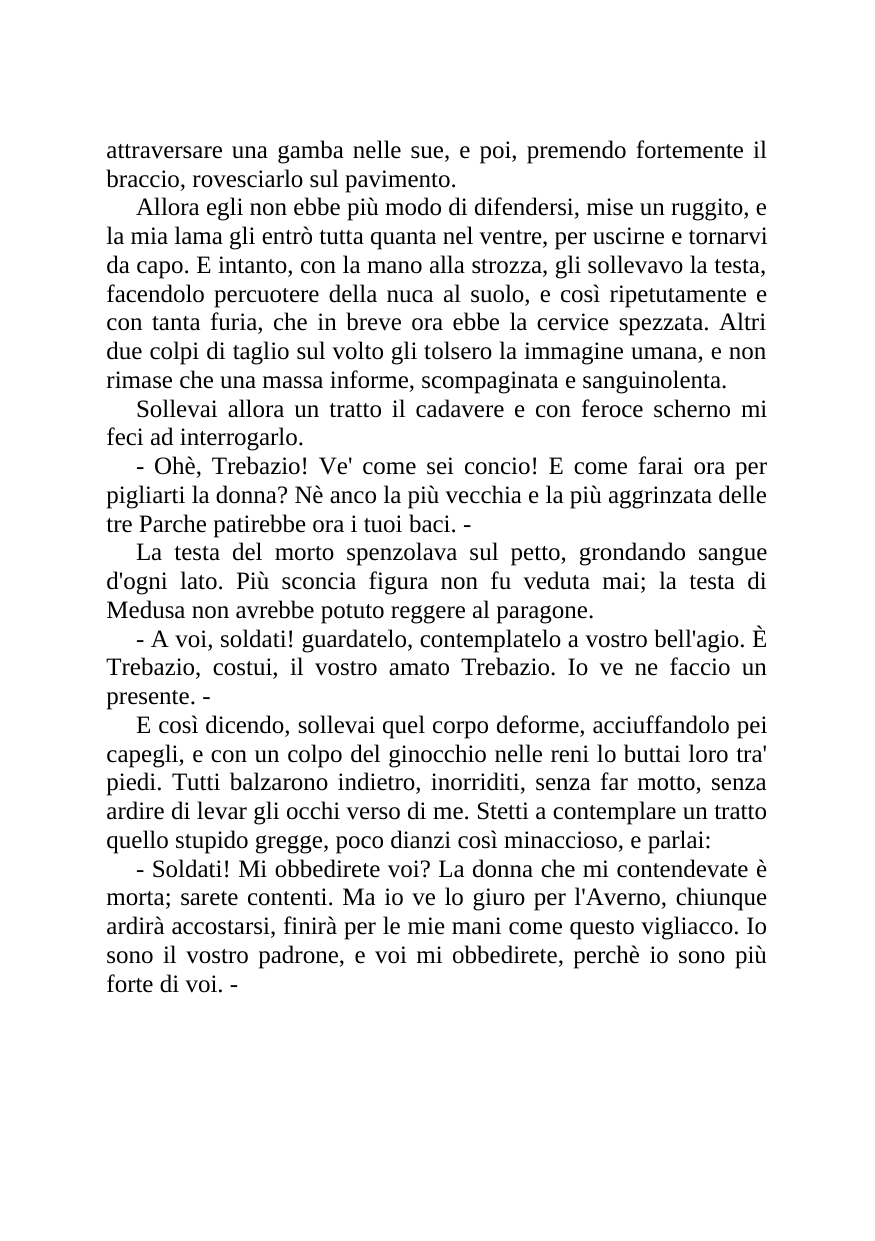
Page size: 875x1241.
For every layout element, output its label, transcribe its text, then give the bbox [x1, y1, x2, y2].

text La testa del morto spenzolava sul petto, grondando sangue d'ogni lato. Più sconcia figura non fu veduta mai; la testa di Medusa non avrebbe potuto reggere al paragone. [106, 537, 768, 624]
text E così dicendo, sollevai quel corpo deforme, acciuffandolo pei capegli, e con un colpo del ginocchio nelle reni lo buttai loro tra' piedi. Tutti balzarono indietro, inorriditi, senza far motto, senza ardire di levar gli occhi verso di me. Stetti a contemplare un tratto quello stupido gregge, poco dianzi così minaccioso, e parlai: [106, 710, 768, 854]
text - A voi, soldati! guardatelo, contemplatelo a vostro bell'agio. È Trebazio, costui, il vostro amato Trebazio. Io ve ne faccio un presente. - [106, 624, 768, 710]
text Allora egli non ebbe più modo di difendersi, mise un ruggito, e la mia lama gli entrò tutta quanta nel ventre, per uscirne e tornarvi da capo. E intanto, con la mano alla strozza, gli sollevavo la testa, facendolo percuotere della nuca al suolo, e così ripetutamente e con tanta furia, che in breve ora ebbe la cervice spezzata. Altri due colpi di taglio sul volto gli tolsero la immagine umana, e non rimase che una massa informe, scompaginata e sanguinolenta. [106, 192, 768, 394]
text Sollevai allora un tratto il cadavere e con feroce scherno mi feci ad interrogarlo. [106, 394, 768, 451]
text - Ohè, Trebazio! Ve' come sei concio! E come farai ora per pigliarti la donna? Nè anco la più vecchia e la più aggrinzata delle tre Parche patirebbe ora i tuoi baci. - [106, 451, 768, 537]
text - Soldati! Mi obbedirete voi? La donna che mi contendevate è morta; sarete contenti. Ma io ve lo giuro per l'Averno, chiunque ardirà accostarsi, finirà per le mie mani come questo vigliacco. Io sono il vostro padrone, e voi mi obbedirete, perchè io sono più forte di voi. - [106, 854, 768, 997]
text attraversare una gamba nelle sue, e poi, premendo fortemente il braccio, rovesciarlo sul pavimento. [106, 135, 768, 192]
